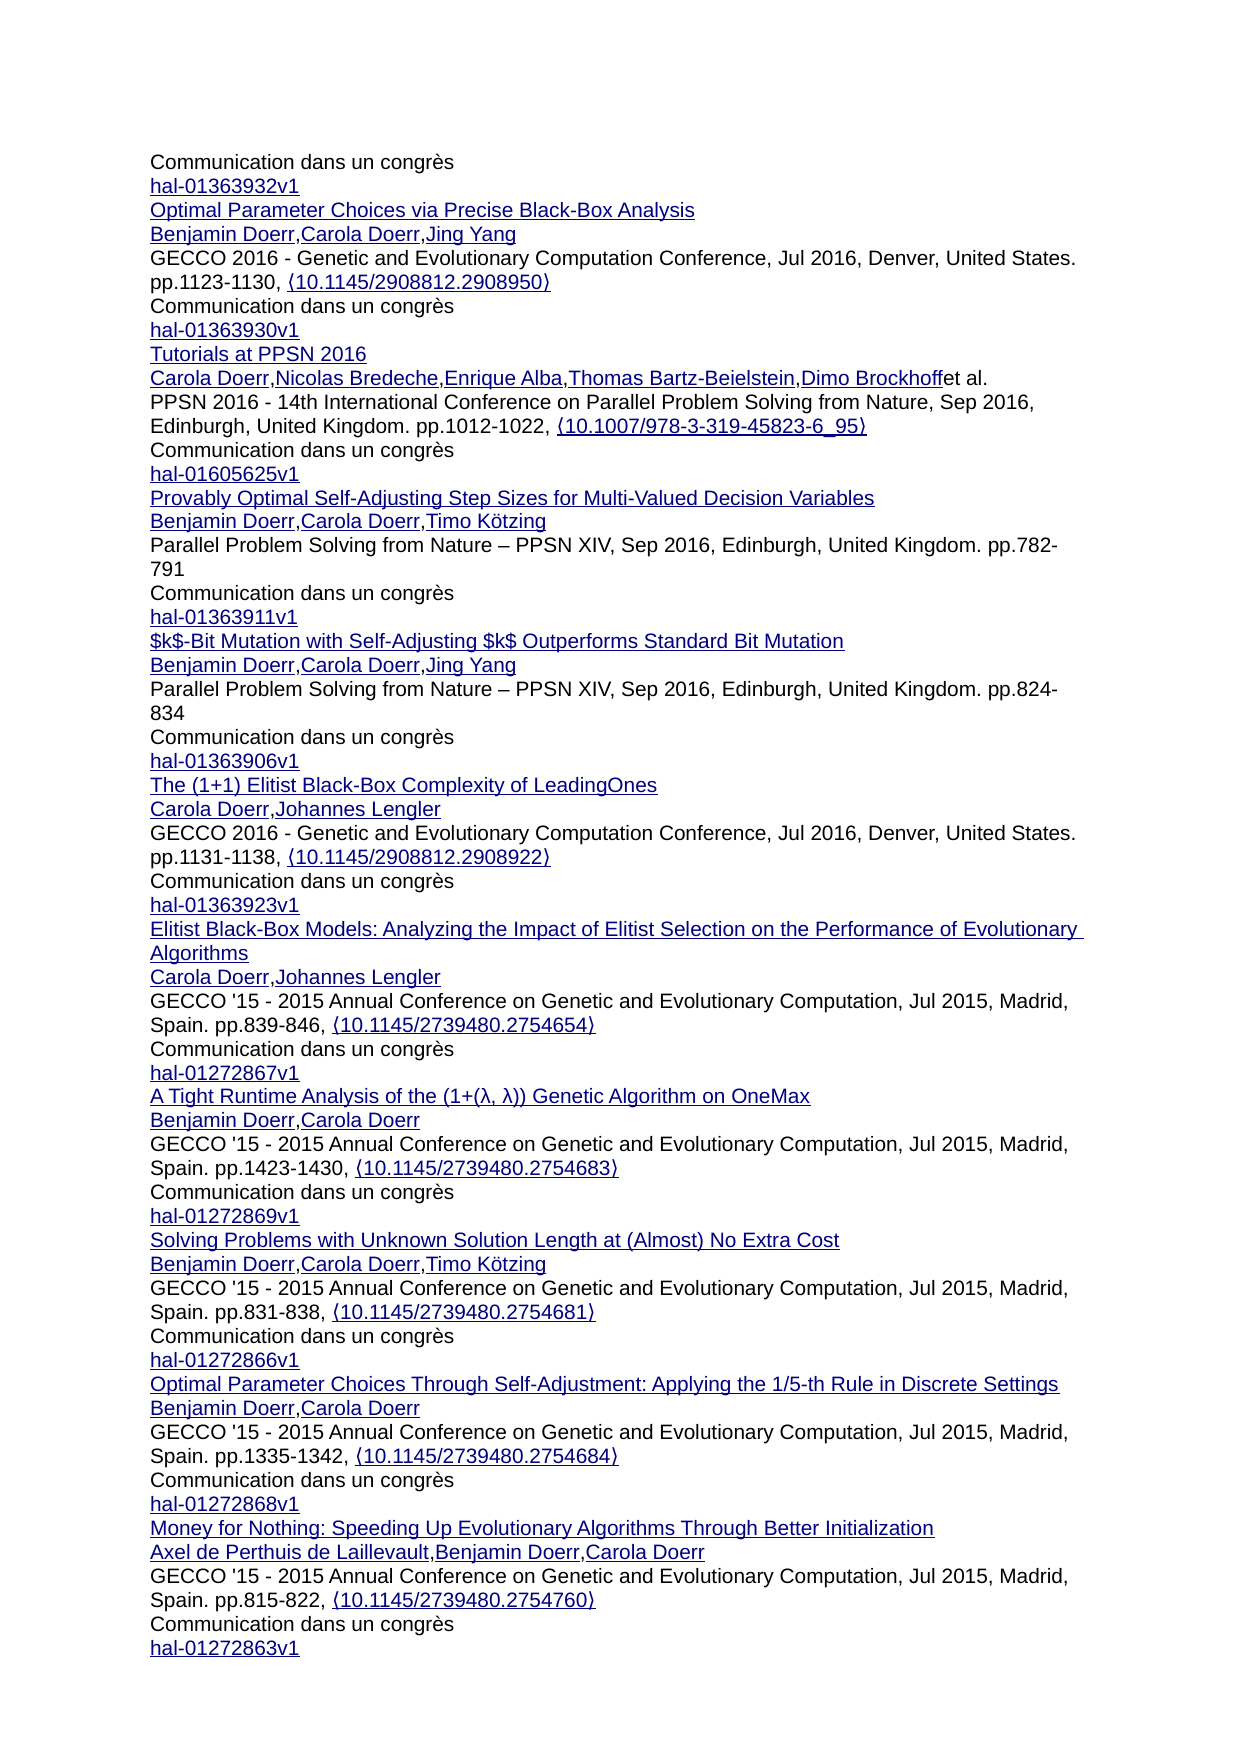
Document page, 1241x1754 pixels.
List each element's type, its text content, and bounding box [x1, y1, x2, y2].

table_cell Provably Optimal Self-Adjusting Step Sizes for Multi-Valued Decision Variables Benjamin Doerr,Carola Doerr,Timo Kötzing Parallel Problem Solving from Nature – PPSN XIV, Sep 2016, Edinburgh, United Kingdom. pp.782-791 Communication dans un congrès hal-01363911v1 [150, 485, 1090, 629]
table_cell Solving Problems with Unknown Solution Length at (Almost) No Extra Cost Benjamin Doerr,Carola Doerr,Timo Kötzing GECCO '15 - 2015 Annual Conference on Genetic and Evolutionary Computation, Jul 2015, Madrid, Spain. pp.831-838, ⟨10.1145/2739480.2754681⟩ Communication dans un congrès hal-01272866v1 [150, 1228, 1090, 1372]
table_cell The (1+1) Elitist Black-Box Complexity of LeadingOnes Carola Doerr,Johannes Lengler GECCO 2016 - Genetic and Evolutionary Computation Conference, Jul 2016, Denver, United States. pp.1131-1138, ⟨10.1145/2908812.2908922⟩ Communication dans un congrès hal-01363923v1 [150, 773, 1090, 917]
table_cell $k$-Bit Mutation with Self-Adjusting $k$ Outperforms Standard Bit Mutation Benjamin Doerr,Carola Doerr,Jing Yang Parallel Problem Solving from Nature – PPSN XIV, Sep 2016, Edinburgh, United Kingdom. pp.824-834 Communication dans un congrès hal-01363906v1 [150, 629, 1090, 773]
table_cell Money for Nothing: Speeding Up Evolutionary Algorithms Through Better Initialization Axel de Perthuis de Laillevault,Benjamin Doerr,Carola Doerr GECCO '15 - 2015 Annual Conference on Genetic and Evolutionary Computation, Jul 2015, Madrid, Spain. pp.815-822, ⟨10.1145/2739480.2754760⟩ Communication dans un congrès hal-01272863v1 [150, 1516, 1090, 1659]
table_cell A Tight Runtime Analysis of the (1+(λ, λ)) Genetic Algorithm on OneMax Benjamin Doerr,Carola Doerr GECCO '15 - 2015 Annual Conference on Genetic and Evolutionary Computation, Jul 2015, Madrid, Spain. pp.1423-1430, ⟨10.1145/2739480.2754683⟩ Communication dans un congrès hal-01272869v1 [150, 1084, 1090, 1228]
table_cell Optimal Parameter Choices via Precise Black-Box Analysis Benjamin Doerr,Carola Doerr,Jing Yang GECCO 2016 - Genetic and Evolutionary Computation Conference, Jul 2016, Denver, United States. pp.1123-1130, ⟨10.1145/2908812.2908950⟩ Communication dans un congrès hal-01363930v1 [150, 198, 1090, 342]
table_cell Optimal Parameter Choices Through Self-Adjustment: Applying the 1/5-th Rule in Discrete Settings Benjamin Doerr,Carola Doerr GECCO '15 - 2015 Annual Conference on Genetic and Evolutionary Computation, Jul 2015, Madrid, Spain. pp.1335-1342, ⟨10.1145/2739480.2754684⟩ Communication dans un congrès hal-01272868v1 [150, 1372, 1090, 1516]
table_cell Elitist Black-Box Models: Analyzing the Impact of Elitist Selection on the Performance of Evolutionary Algorithms Carola Doerr,Johannes Lengler GECCO '15 - 2015 Annual Conference on Genetic and Evolutionary Computation, Jul 2015, Madrid, Spain. pp.839-846, ⟨10.1145/2739480.2754654⟩ Communication dans un congrès hal-01272867v1 [150, 917, 1090, 1084]
table_cell Tutorials at PPSN 2016 Carola Doerr,Nicolas Bredeche,Enrique Alba,Thomas Bartz-Beielstein,Dimo Brockhoffet al. PPSN 2016 - 14th International Conference on Parallel Problem Solving from Nature, Sep 2016, Edinburgh, United Kingdom. pp.1012-1022, ⟨10.1007/978-3-319-45823-6_95⟩ Communication dans un congrès hal-01605625v1 [150, 342, 1090, 485]
table_cell Communication dans un congrès hal-01363932v1 [150, 150, 1090, 198]
